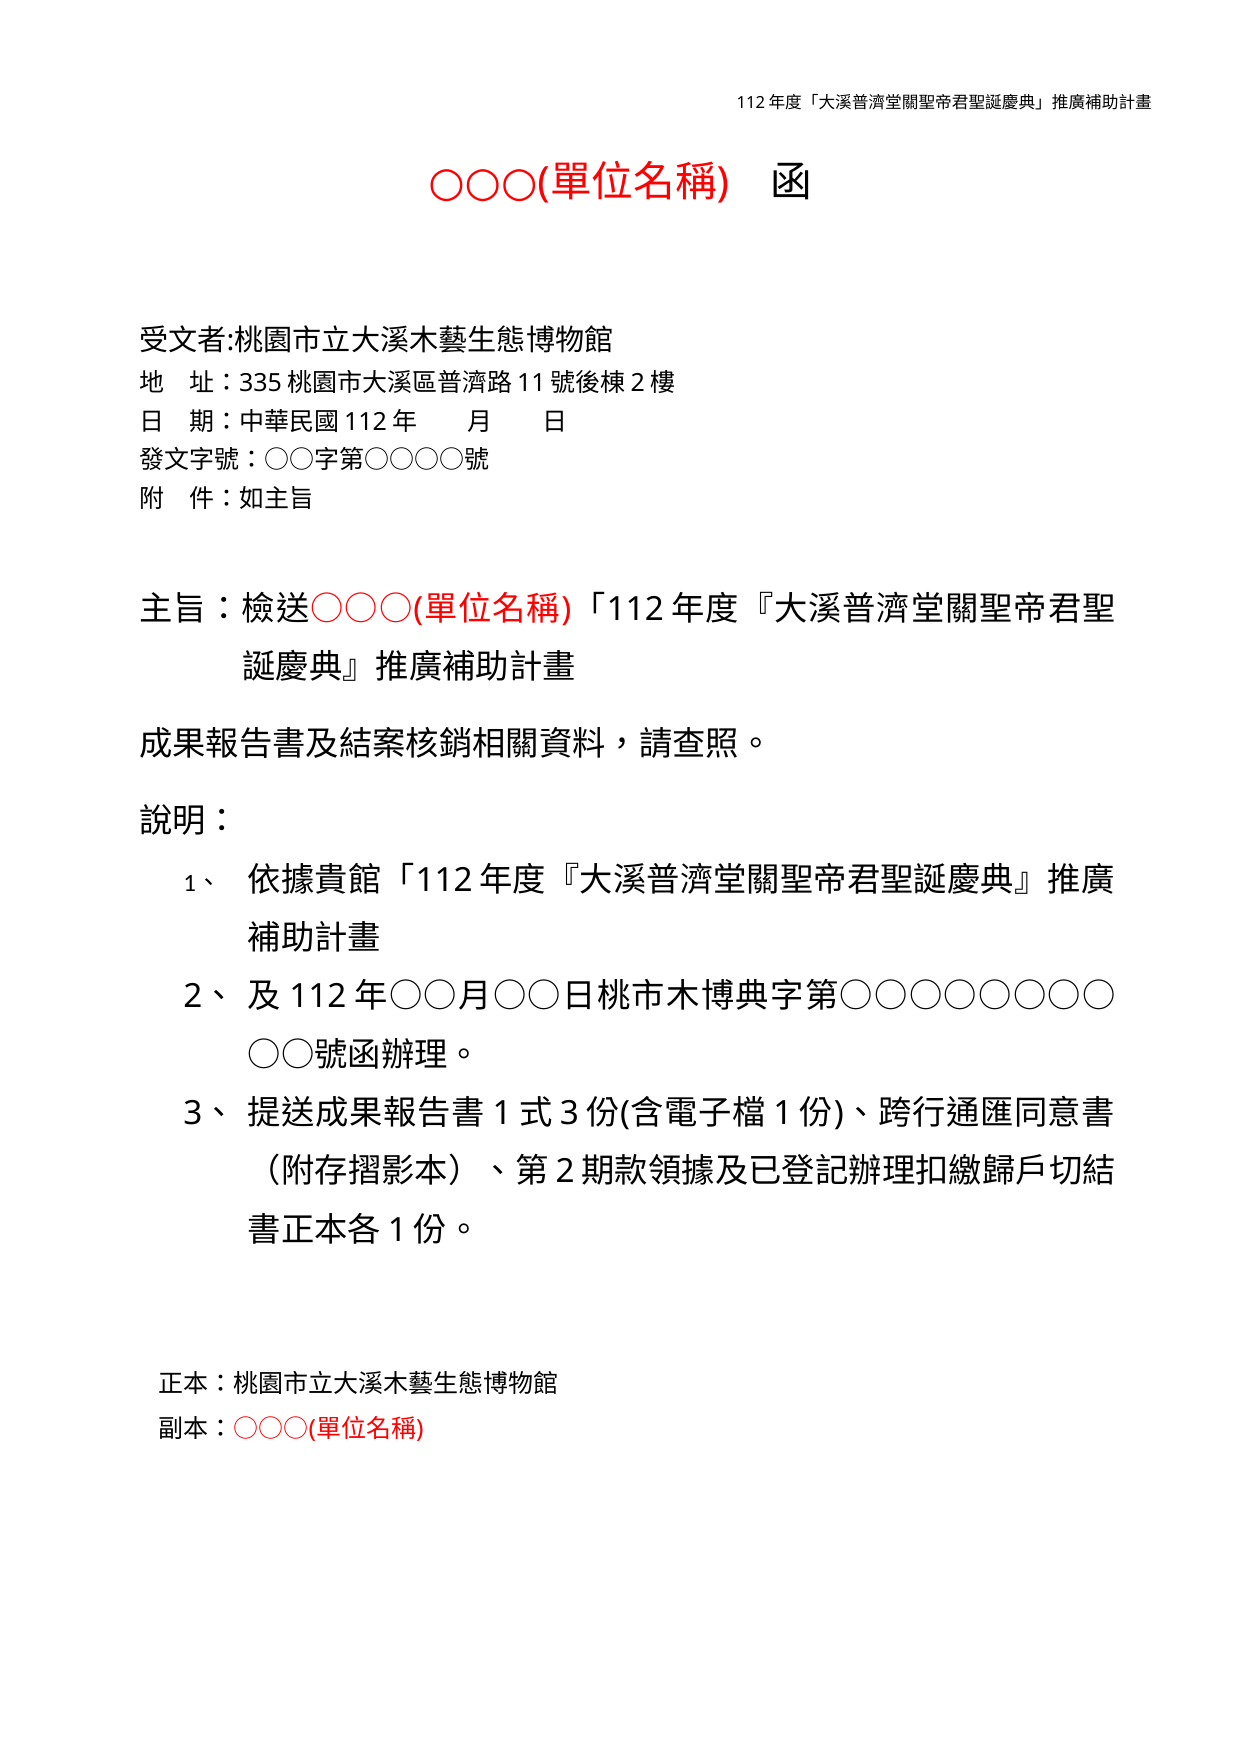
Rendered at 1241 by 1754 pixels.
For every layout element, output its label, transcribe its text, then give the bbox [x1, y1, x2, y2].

text 受文者:桃園市立大溪木藝生態博物館 [139, 317, 1116, 359]
text 日 期：中華民國112年 月 日 [139, 401, 1116, 437]
text 附 件：如主旨 [139, 479, 1116, 515]
text 說明： [139, 786, 1116, 844]
text ○○○(單位名稱) 函 [124, 157, 1116, 207]
list 及112年○○月○○日桃市木博典字第○○○○○○○○○○號函辦理。 [183, 961, 1116, 1078]
text 成果報告書及結案核銷相關資料，請查照。 [139, 709, 1116, 767]
text 主旨：檢送○○○(單位名稱)「112年度『大溪普濟堂關聖帝君聖誕慶典』推廣補助計畫 [139, 573, 1116, 690]
text 地 址：335桃園市大溪區普濟路11號後棟2樓 [139, 362, 1116, 398]
text 正本：桃園市立大溪木藝生態博物館 [139, 1359, 1116, 1401]
list 提送成果報告書1式3份(含電子檔1份)、跨行通匯同意書（附存摺影本）、第2期款領據及已登記辦理扣繳歸戶切結書正本各1份。 [183, 1078, 1116, 1253]
list 依據貴館「112年度『大溪普濟堂關聖帝君聖誕慶典』推廣補助計畫 [183, 844, 1116, 961]
text 副本：○○○(單位名稱) [139, 1404, 1116, 1445]
text 發文字號：○○字第○○○○號 [139, 440, 1116, 476]
